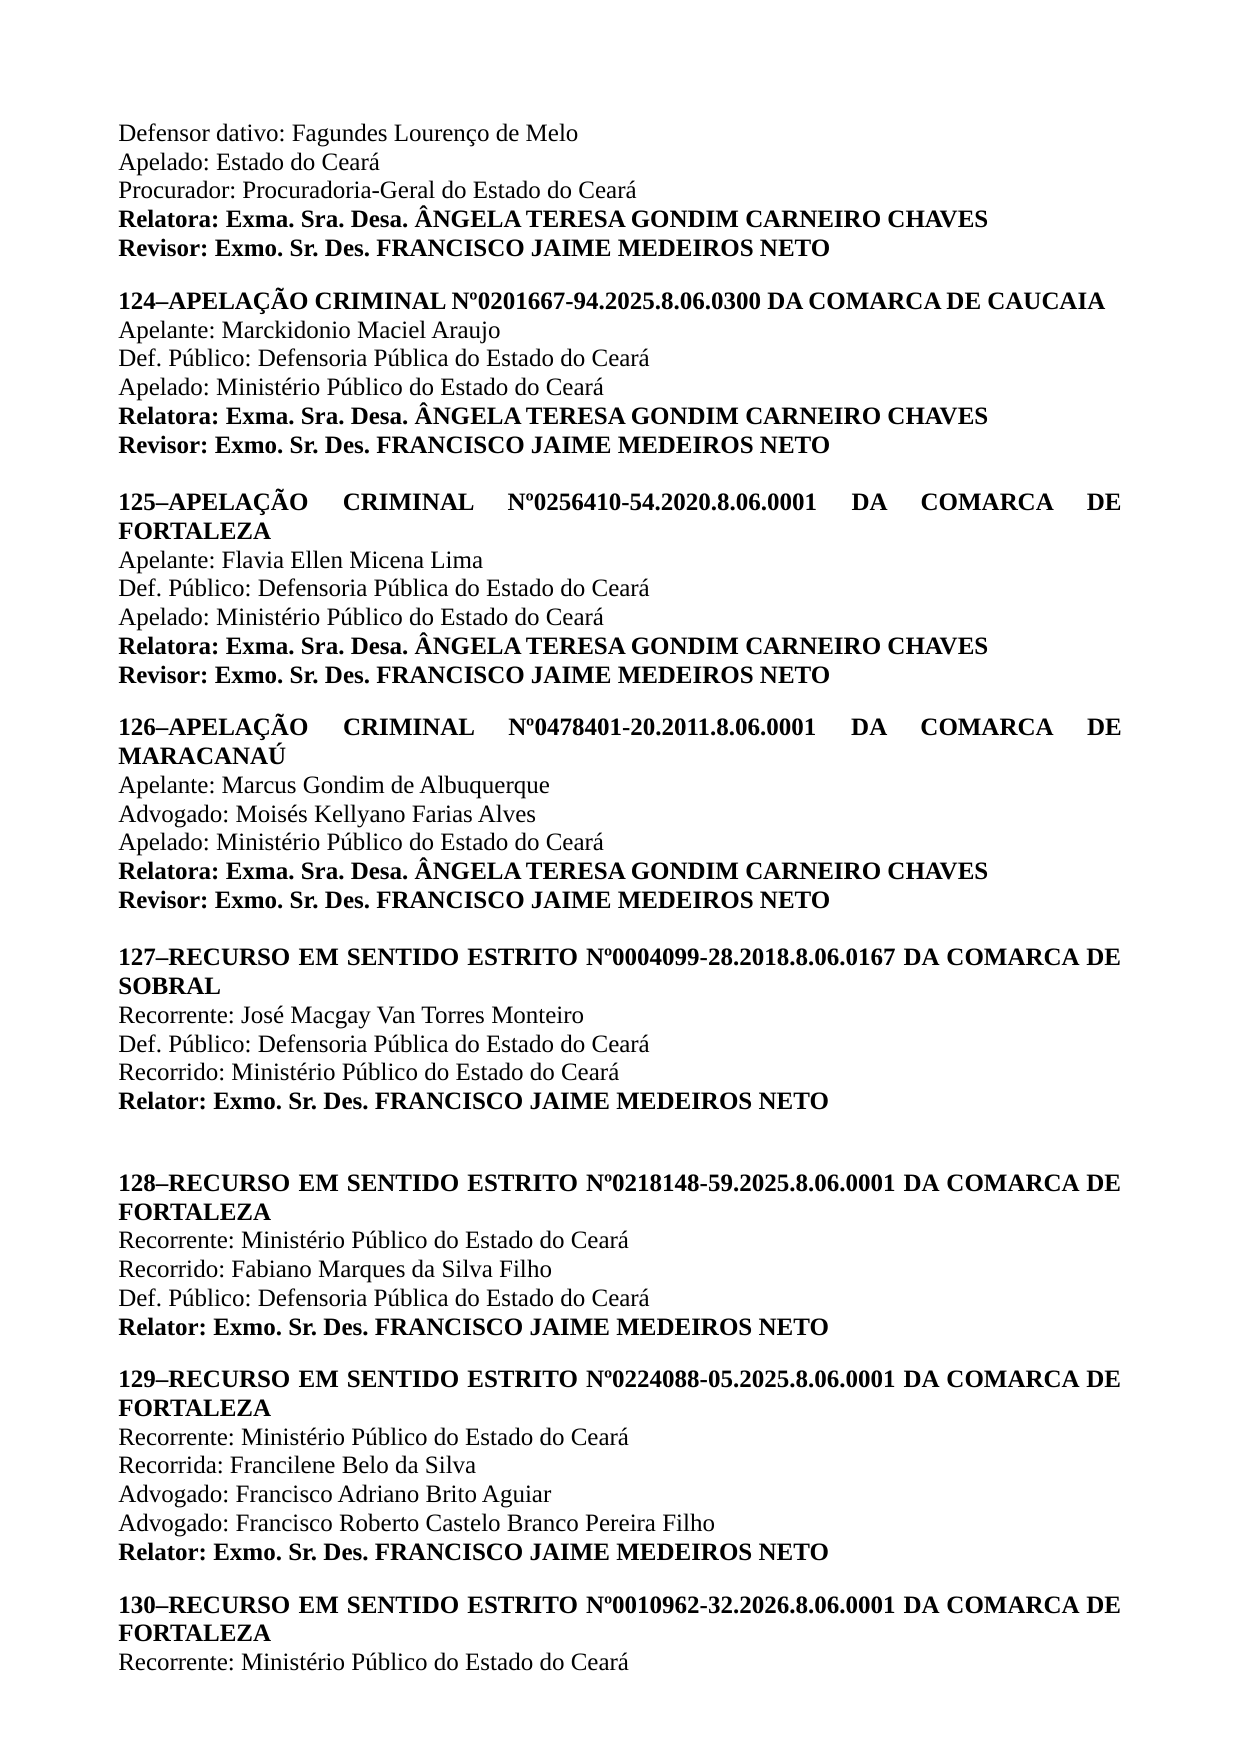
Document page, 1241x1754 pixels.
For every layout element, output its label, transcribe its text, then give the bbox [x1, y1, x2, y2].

text 129–RECURSO EM SENTIDO ESTRITO Nº0224088-05.2025.8.06.0001 DA COMARCA DE FORTALEZA [118, 1364, 1122, 1422]
text Recorrido: Fabiano Marques da Silva Filho [118, 1254, 1122, 1283]
text Def. Público: Defensoria Pública do Estado do Ceará [118, 573, 1122, 602]
text Advogado: Moisés Kellyano Farias Alves [118, 799, 1122, 827]
text Revisor: Exmo. Sr. Des. FRANCISCO JAIME MEDEIROS NETO [118, 233, 1122, 262]
text Apelante: Flavia Ellen Micena Lima [118, 545, 1122, 573]
text Relatora: Exma. Sra. Desa. ÂNGELA TERESA GONDIM CARNEIRO CHAVES [118, 401, 1122, 430]
text Def. Público: Defensoria Pública do Estado do Ceará [118, 1283, 1122, 1312]
text 130–RECURSO EM SENTIDO ESTRITO Nº0010962-32.2026.8.06.0001 DA COMARCA DE FORTALEZA [118, 1590, 1122, 1647]
text Advogado: Francisco Adriano Brito Aguiar [118, 1479, 1122, 1508]
text 128–RECURSO EM SENTIDO ESTRITO Nº0218148-59.2025.8.06.0001 DA COMARCA DE FORTALEZA [118, 1168, 1122, 1225]
text Def. Público: Defensoria Pública do Estado do Ceará [118, 343, 1122, 372]
text Apelante: Marcus Gondim de Albuquerque [118, 770, 1122, 799]
text Recorrida: Francilene Belo da Silva [118, 1451, 1122, 1479]
text Relatora: Exma. Sra. Desa. ÂNGELA TERESA GONDIM CARNEIRO CHAVES [118, 204, 1122, 233]
text Recorrente: José Macgay Van Torres Monteiro [118, 1000, 1122, 1029]
text Def. Público: Defensoria Pública do Estado do Ceará [118, 1029, 1122, 1057]
text Revisor: Exmo. Sr. Des. FRANCISCO JAIME MEDEIROS NETO [118, 430, 1122, 458]
text Relator: Exmo. Sr. Des. FRANCISCO JAIME MEDEIROS NETO [118, 1537, 1122, 1566]
text 126–APELAÇÃO CRIMINAL Nº0478401-20.2011.8.06.0001 DA COMARCA DE MARACANAÚ [118, 712, 1122, 770]
text Defensor dativo: Fagundes Lourenço de Melo [118, 118, 1122, 147]
text Apelado: Ministério Público do Estado do Ceará [118, 372, 1122, 401]
text 124–APELAÇÃO CRIMINAL Nº0201667-94.2025.8.06.0300 DA COMARCA DE CAUCAIA [118, 286, 1122, 315]
text Advogado: Francisco Roberto Castelo Branco Pereira Filho [118, 1508, 1122, 1537]
text Apelante: Marckidonio Maciel Araujo [118, 315, 1122, 343]
text Relator: Exmo. Sr. Des. FRANCISCO JAIME MEDEIROS NETO [118, 1312, 1122, 1340]
text Revisor: Exmo. Sr. Des. FRANCISCO JAIME MEDEIROS NETO [118, 885, 1122, 914]
text Apelado: Estado do Ceará [118, 147, 1122, 176]
text Relator: Exmo. Sr. Des. FRANCISCO JAIME MEDEIROS NETO [118, 1086, 1122, 1115]
text Relatora: Exma. Sra. Desa. ÂNGELA TERESA GONDIM CARNEIRO CHAVES [118, 631, 1122, 660]
text Recorrente: Ministério Público do Estado do Ceará [118, 1422, 1122, 1451]
text Relatora: Exma. Sra. Desa. ÂNGELA TERESA GONDIM CARNEIRO CHAVES [118, 856, 1122, 885]
text 125–APELAÇÃO CRIMINAL Nº0256410-54.2020.8.06.0001 DA COMARCA DE FORTALEZA [118, 487, 1122, 545]
text Recorrido: Ministério Público do Estado do Ceará [118, 1057, 1122, 1086]
text Recorrente: Ministério Público do Estado do Ceará [118, 1225, 1122, 1254]
text Apelado: Ministério Público do Estado do Ceará [118, 602, 1122, 631]
text 127–RECURSO EM SENTIDO ESTRITO Nº0004099-28.2018.8.06.0167 DA COMARCA DE SOBRAL [118, 942, 1122, 1000]
text Procurador: Procuradoria-Geral do Estado do Ceará [118, 176, 1122, 204]
text Apelado: Ministério Público do Estado do Ceará [118, 827, 1122, 856]
text Recorrente: Ministério Público do Estado do Ceará [118, 1647, 1122, 1676]
text Revisor: Exmo. Sr. Des. FRANCISCO JAIME MEDEIROS NETO [118, 660, 1122, 688]
